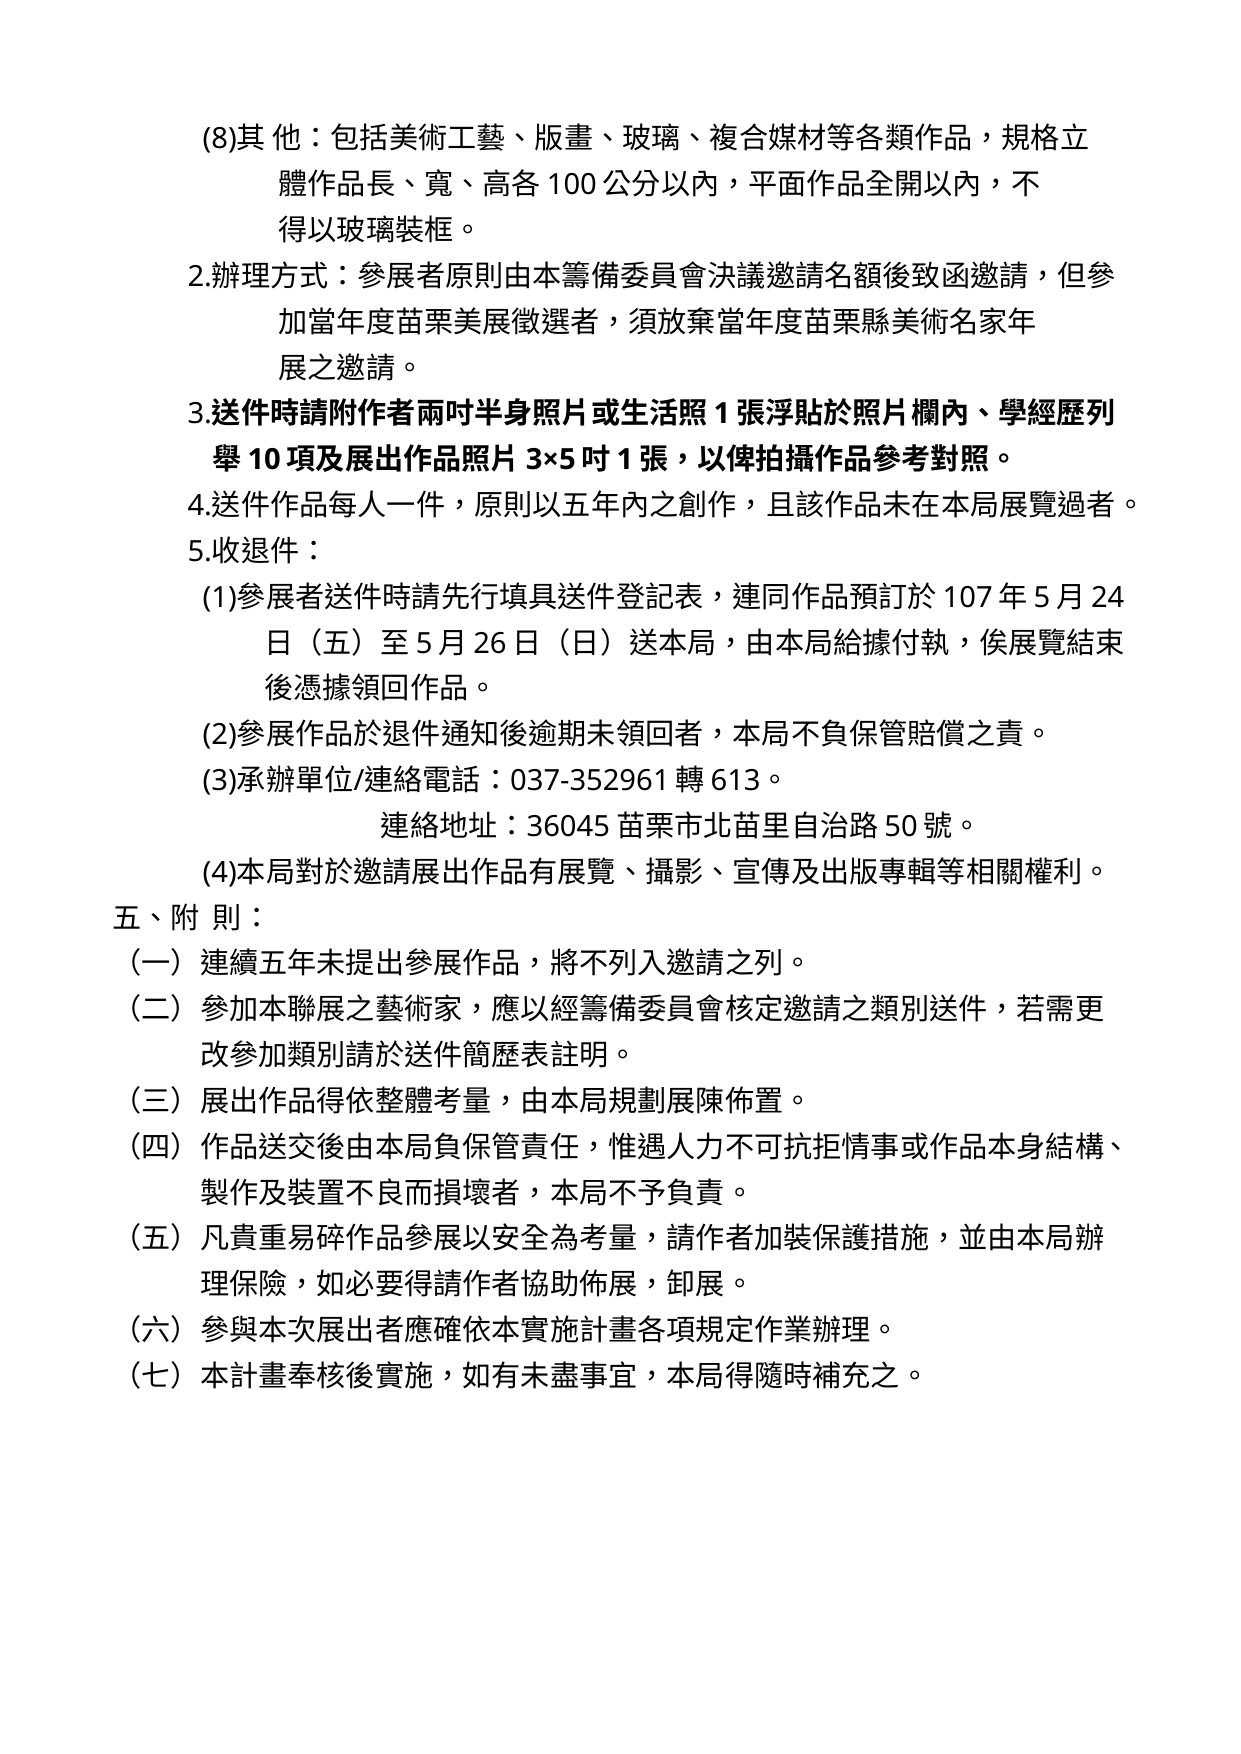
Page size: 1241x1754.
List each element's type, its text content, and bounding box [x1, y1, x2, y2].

text (8)其 他：包括美術工藝、版畫、玻璃、複合媒材等各類作品，規格立 [187, 112, 1128, 158]
text 4.送件作品每人一件，原則以五年內之創作，且該作品未在本局展覽過者。 [187, 479, 1128, 525]
text （五）凡貴重易碎作品參展以安全為考量，請作者加裝保護措施，並由本局辦理保險，如必要得請作者協助佈展，卸展。 [112, 1212, 1128, 1304]
text （四）作品送交後由本局負保管責任，惟遇人力不可抗拒情事或作品本身結構、製作及裝置不良而損壞者，本局不予負責。 [112, 1121, 1128, 1212]
text （七）本計畫奉核後實施，如有未盡事宜，本局得隨時補充之。 [112, 1350, 1128, 1396]
text (4)本局對於邀請展出作品有展覽、攝影、宣傳及出版專輯等相關權利。 [187, 846, 1128, 891]
text 展之邀請。 [187, 341, 1128, 387]
text 加當年度苗栗美展徵選者，須放棄當年度苗栗縣美術名家年 [187, 296, 1128, 341]
text (1)參展者送件時請先行填具送件登記表，連同作品預訂於107年5月24日（五）至5月26日（日）送本局，由本局給據付執，俟展覽結束後憑據領回作品。 [187, 571, 1128, 708]
text （六）參與本次展出者應確依本實施計畫各項規定作業辦理。 [112, 1304, 1128, 1350]
text 2.辦理方式：參展者原則由本籌備委員會決議邀請名額後致函邀請，但參 [187, 250, 1128, 296]
text 連絡地址：36045苗栗市北苗里自治路50號。 [264, 800, 1128, 846]
text 得以玻璃裝框。 [187, 204, 1128, 250]
text （二）參加本聯展之藝術家，應以經籌備委員會核定邀請之類別送件，若需更改參加類別請於送件簡歷表註明。 [112, 983, 1128, 1075]
text (3)承辦單位/連絡電話：037-352961轉613。 [187, 754, 1128, 800]
text 3.送件時請附作者兩吋半身照片或生活照1張浮貼於照片欄內、學經歷列舉10項及展出作品照片3×5吋1張，以俾拍攝作品參考對照。 [187, 387, 1128, 479]
text (2)參展作品於退件通知後逾期未領回者，本局不負保管賠償之責。 [187, 708, 1128, 754]
text （三）展出作品得依整體考量，由本局規劃展陳佈置。 [112, 1075, 1128, 1121]
text 5.收退件： [187, 525, 1128, 571]
text 體作品長、寬、高各100公分以內，平面作品全開以內，不 [187, 158, 1128, 204]
text （一）連續五年未提出參展作品，將不列入邀請之列。 [112, 937, 1128, 983]
text 五、附 則： [112, 891, 1128, 937]
